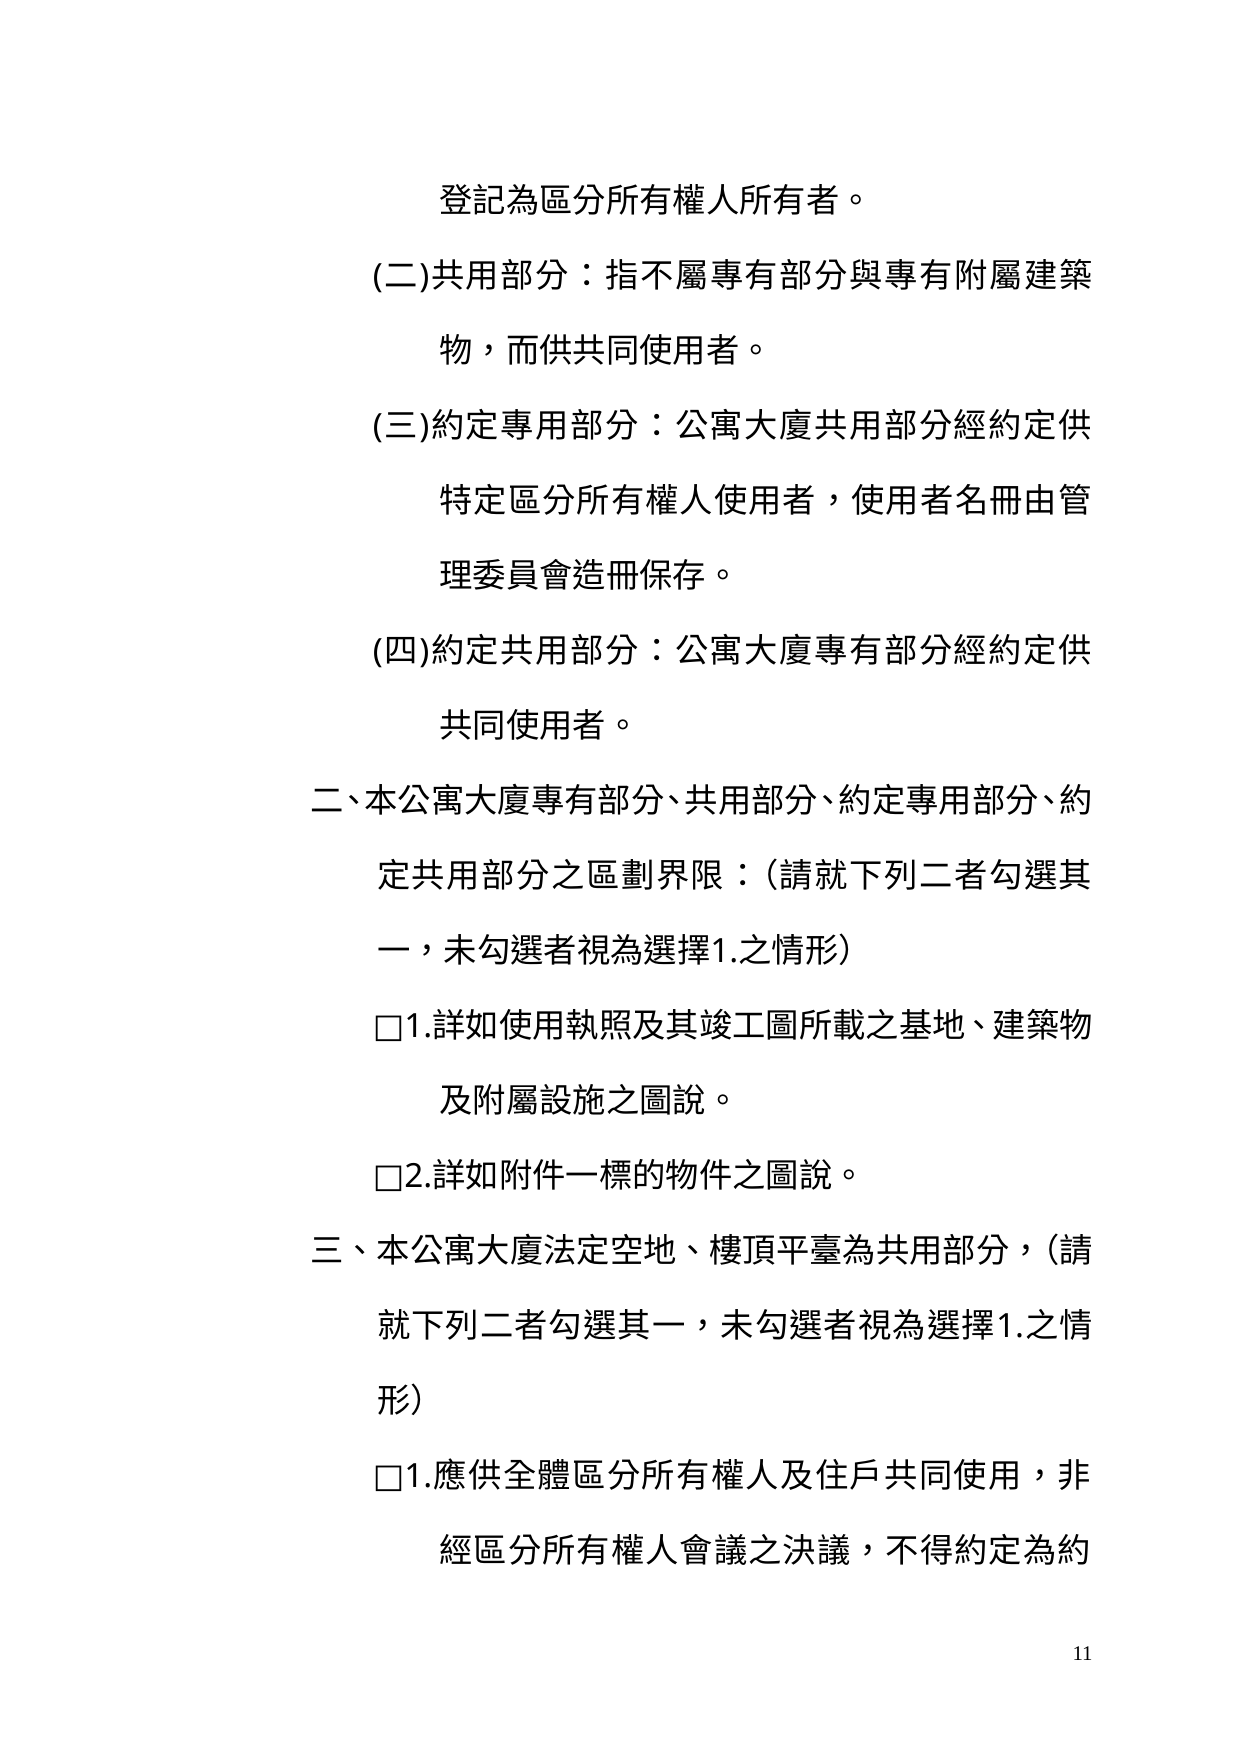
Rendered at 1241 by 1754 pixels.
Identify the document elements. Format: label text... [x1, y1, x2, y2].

text □1.詳如使用執照及其竣工圖所載之基地、建築物及附屬設施之圖說。 [373, 986, 1092, 1136]
text 三、本公寓大廈法定空地、樓頂平臺為共用部分，（請就下列二者勾選其一，未勾選者視為選擇1.之情形） [310, 1211, 1092, 1436]
text 二、本公寓大廈專有部分、共用部分、約定專用部分、約定共用部分之區劃界限：（請就下列二者勾選其一，未勾選者視為選擇1.之情形） [310, 761, 1092, 986]
text □2.詳如附件一標的物件之圖說。 [373, 1136, 1092, 1211]
text (四)約定共用部分：公寓大廈專有部分經約定供共同使用者。 [373, 611, 1092, 761]
text (三)約定專用部分：公寓大廈共用部分經約定供特定區分所有權人使用者，使用者名冊由管理委員會造冊保存。 [373, 386, 1092, 611]
text (二)共用部分：指不屬專有部分與專有附屬建築物，而供共同使用者。 [373, 236, 1092, 386]
text 登記為區分所有權人所有者。 [373, 161, 1092, 236]
text □1.應供全體區分所有權人及住戶共同使用，非經區分所有權人會議之決議，不得約定為約 [373, 1436, 1092, 1586]
